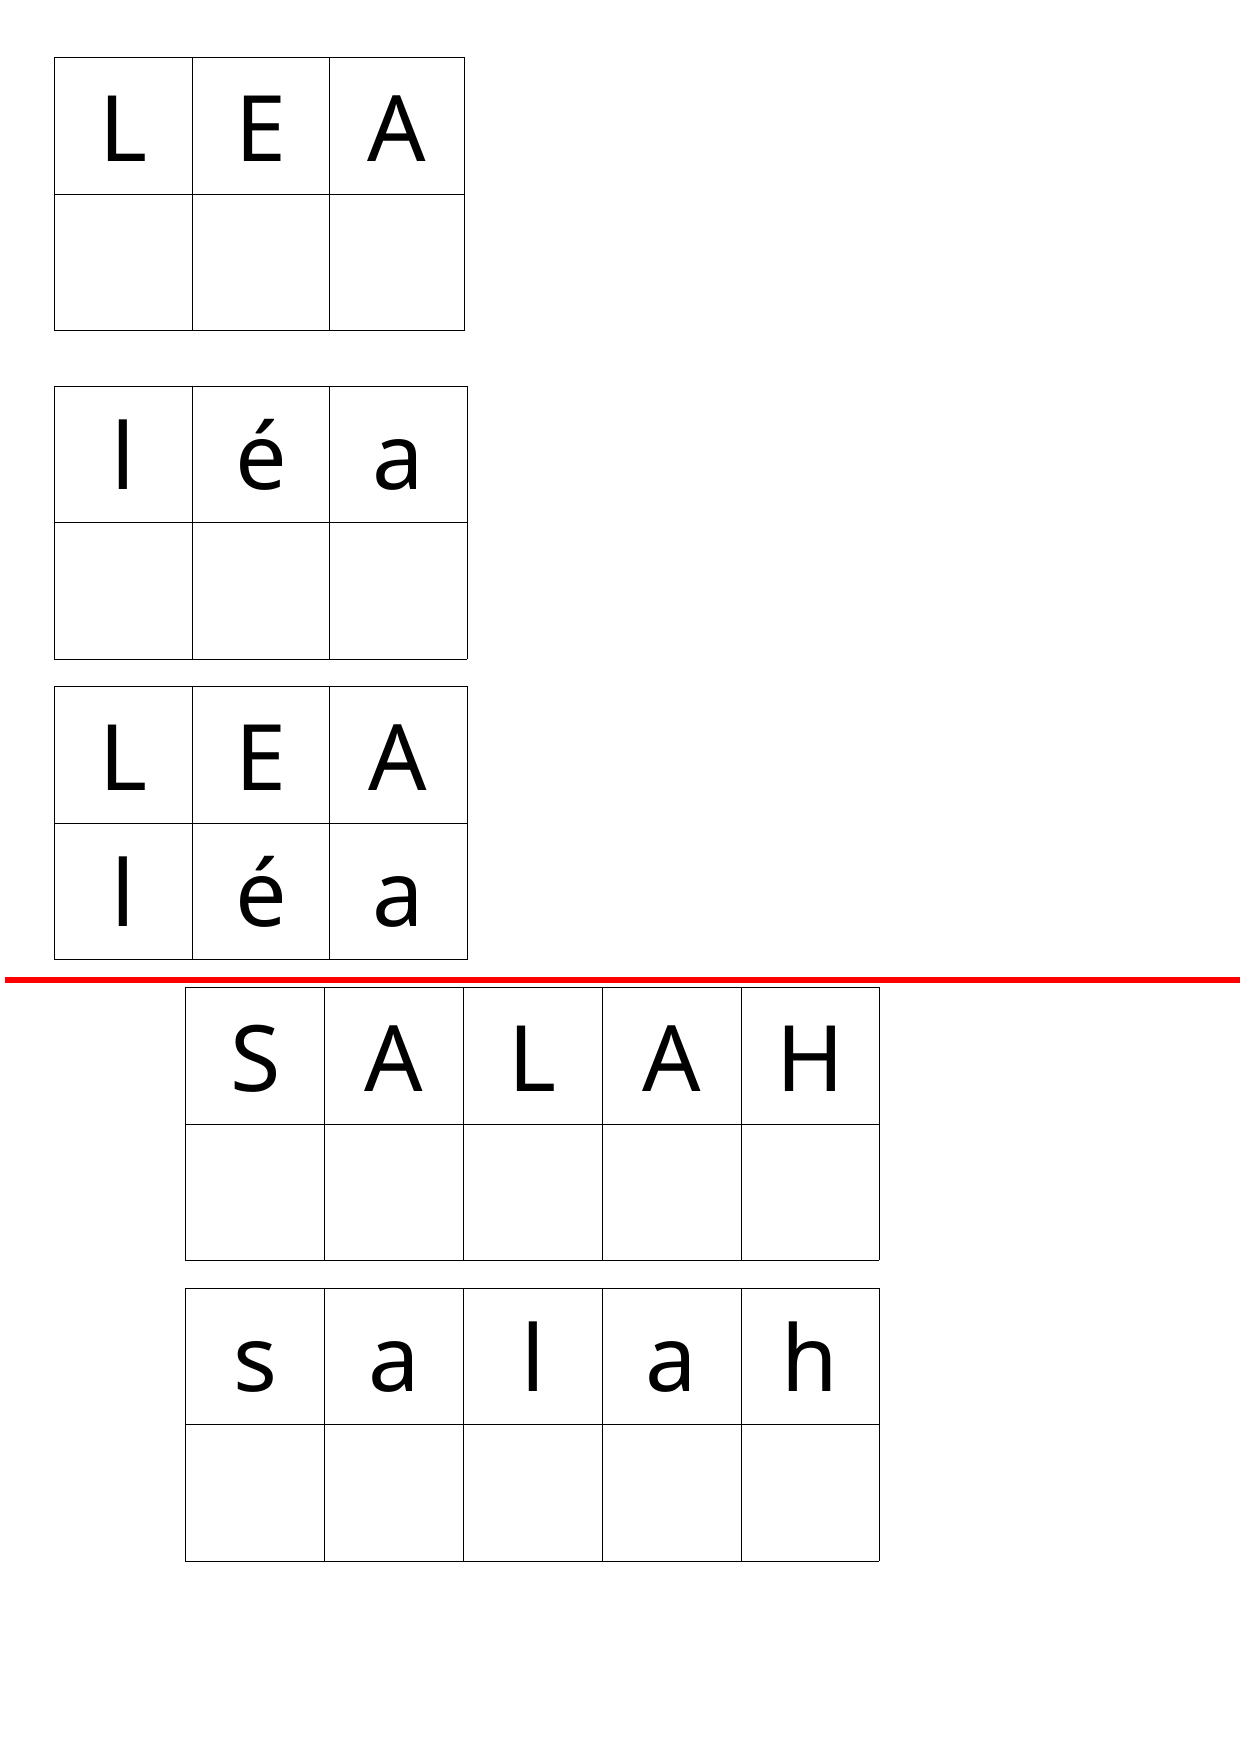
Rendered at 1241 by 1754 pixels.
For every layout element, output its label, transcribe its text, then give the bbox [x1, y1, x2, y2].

table_header l [464, 1289, 602, 1424]
table_header E [193, 687, 329, 823]
table_cell [603, 1425, 741, 1561]
table_header l [55, 387, 192, 522]
table_header L [464, 988, 602, 1123]
table_cell [55, 523, 192, 658]
table_header é [193, 387, 329, 522]
table_cell [330, 195, 464, 330]
table_cell l [55, 824, 192, 959]
table_cell [325, 1425, 463, 1561]
table_header a [325, 1289, 463, 1424]
table_cell [330, 523, 467, 658]
table_header L [55, 58, 192, 194]
table_header s [186, 1289, 324, 1424]
table_header A [603, 988, 741, 1123]
table_header a [603, 1289, 741, 1424]
table_header E [193, 58, 329, 194]
table_header S [186, 988, 324, 1123]
table_cell [742, 1125, 879, 1260]
table_cell [464, 1125, 602, 1260]
table_cell [464, 1425, 602, 1561]
table_cell [742, 1425, 879, 1561]
table_header A [325, 988, 463, 1123]
table_header L [55, 687, 192, 823]
table_header H [742, 988, 879, 1123]
table_cell [193, 523, 329, 658]
table_cell [186, 1425, 324, 1561]
table_header A [330, 58, 464, 194]
table_header A [330, 687, 467, 823]
table_cell [325, 1125, 463, 1260]
table_header h [742, 1289, 879, 1424]
table_cell a [330, 824, 467, 959]
table_cell [603, 1125, 741, 1260]
table_cell é [193, 824, 329, 959]
table_cell [193, 195, 329, 330]
table_cell [186, 1125, 324, 1260]
table_cell [55, 195, 192, 330]
table_header a [330, 387, 467, 522]
